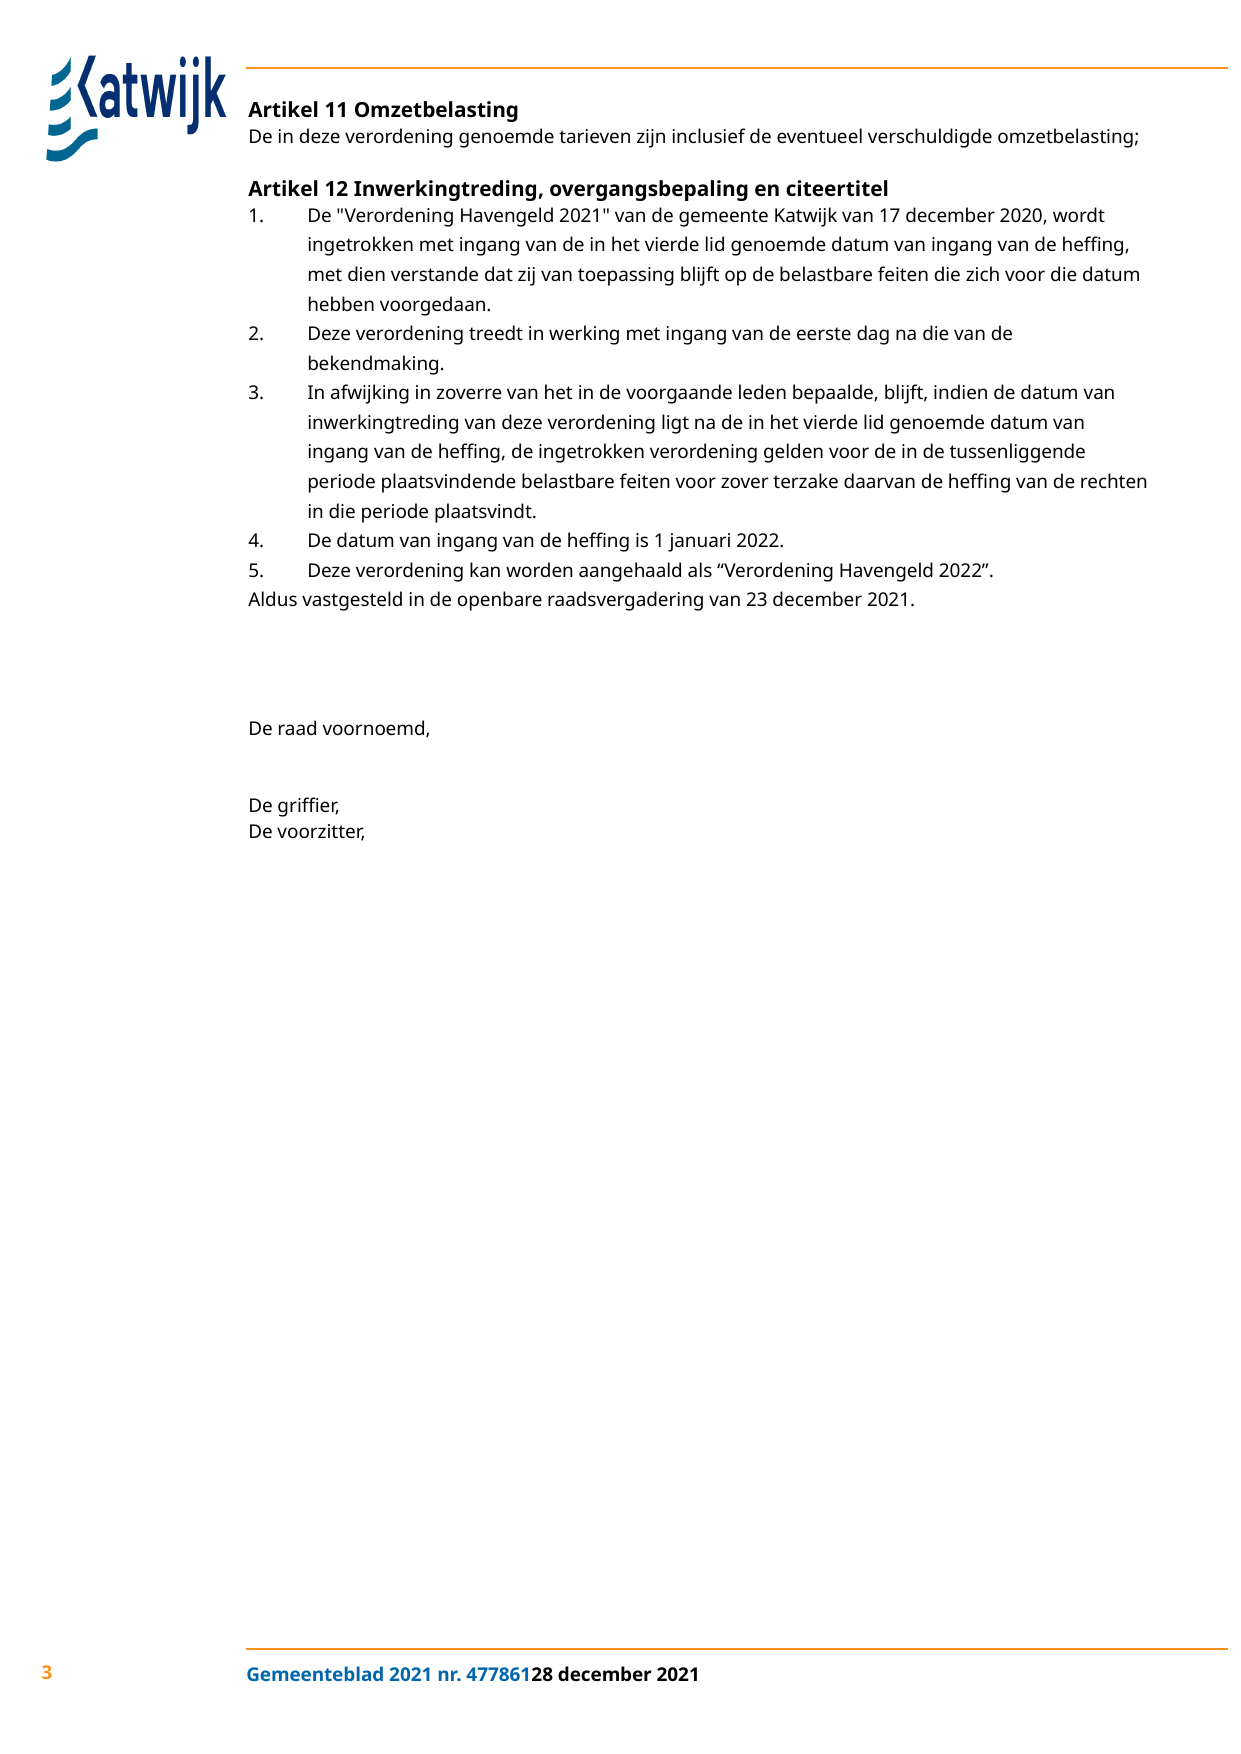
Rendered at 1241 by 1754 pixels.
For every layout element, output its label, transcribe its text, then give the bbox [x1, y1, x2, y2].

text De voorzitter, [248, 818, 1152, 844]
picture [41, 47, 231, 172]
text De griffier, [248, 792, 1152, 818]
text Artikel 11 Omzetbelasting [248, 95, 1152, 123]
list De datum van ingang van de heffing is 1 januari 2022. [248, 527, 1152, 553]
list In afwijking in zoverre van het in de voorgaande leden bepaalde, blijft, indien de datum van inwerkingtreding van deze verordening ligt na de in het vierde lid genoemde datum van ingang van de heffing, de ingetrokken verordening gelden voor de in de tussenliggende periode plaatsvindende belastbare feiten voor zover terzake daarvan de heffing van de rechten in die periode plaatsvindt. [248, 379, 1152, 524]
text De in deze verordening genoemde tarieven zijn inclusief de eventueel verschuldigde omzetbelasting; [248, 123, 1152, 149]
list Deze verordening treedt in werking met ingang van de eerste dag na die van de bekendmaking. [248, 320, 1152, 376]
list De "Verordening Havengeld 2021" van de gemeente Katwijk van 17 december 2020, wordt ingetrokken met ingang van de in het vierde lid genoemde datum van ingang van de heffing, met dien verstande dat zij van toepassing blijft op de belastbare feiten die zich voor die datum hebben voorgedaan. [248, 202, 1152, 317]
text Aldus vastgesteld in de openbare raadsvergadering van 23 december 2021. [248, 587, 1152, 612]
text De raad voornoemd, [248, 715, 1152, 741]
list Deze verordening kan worden aangehaald als “Verordening Havengeld 2022”. [248, 557, 1152, 583]
text Artikel 12 Inwerkingtreding, overgangsbepaling en citeertitel [248, 174, 1152, 202]
